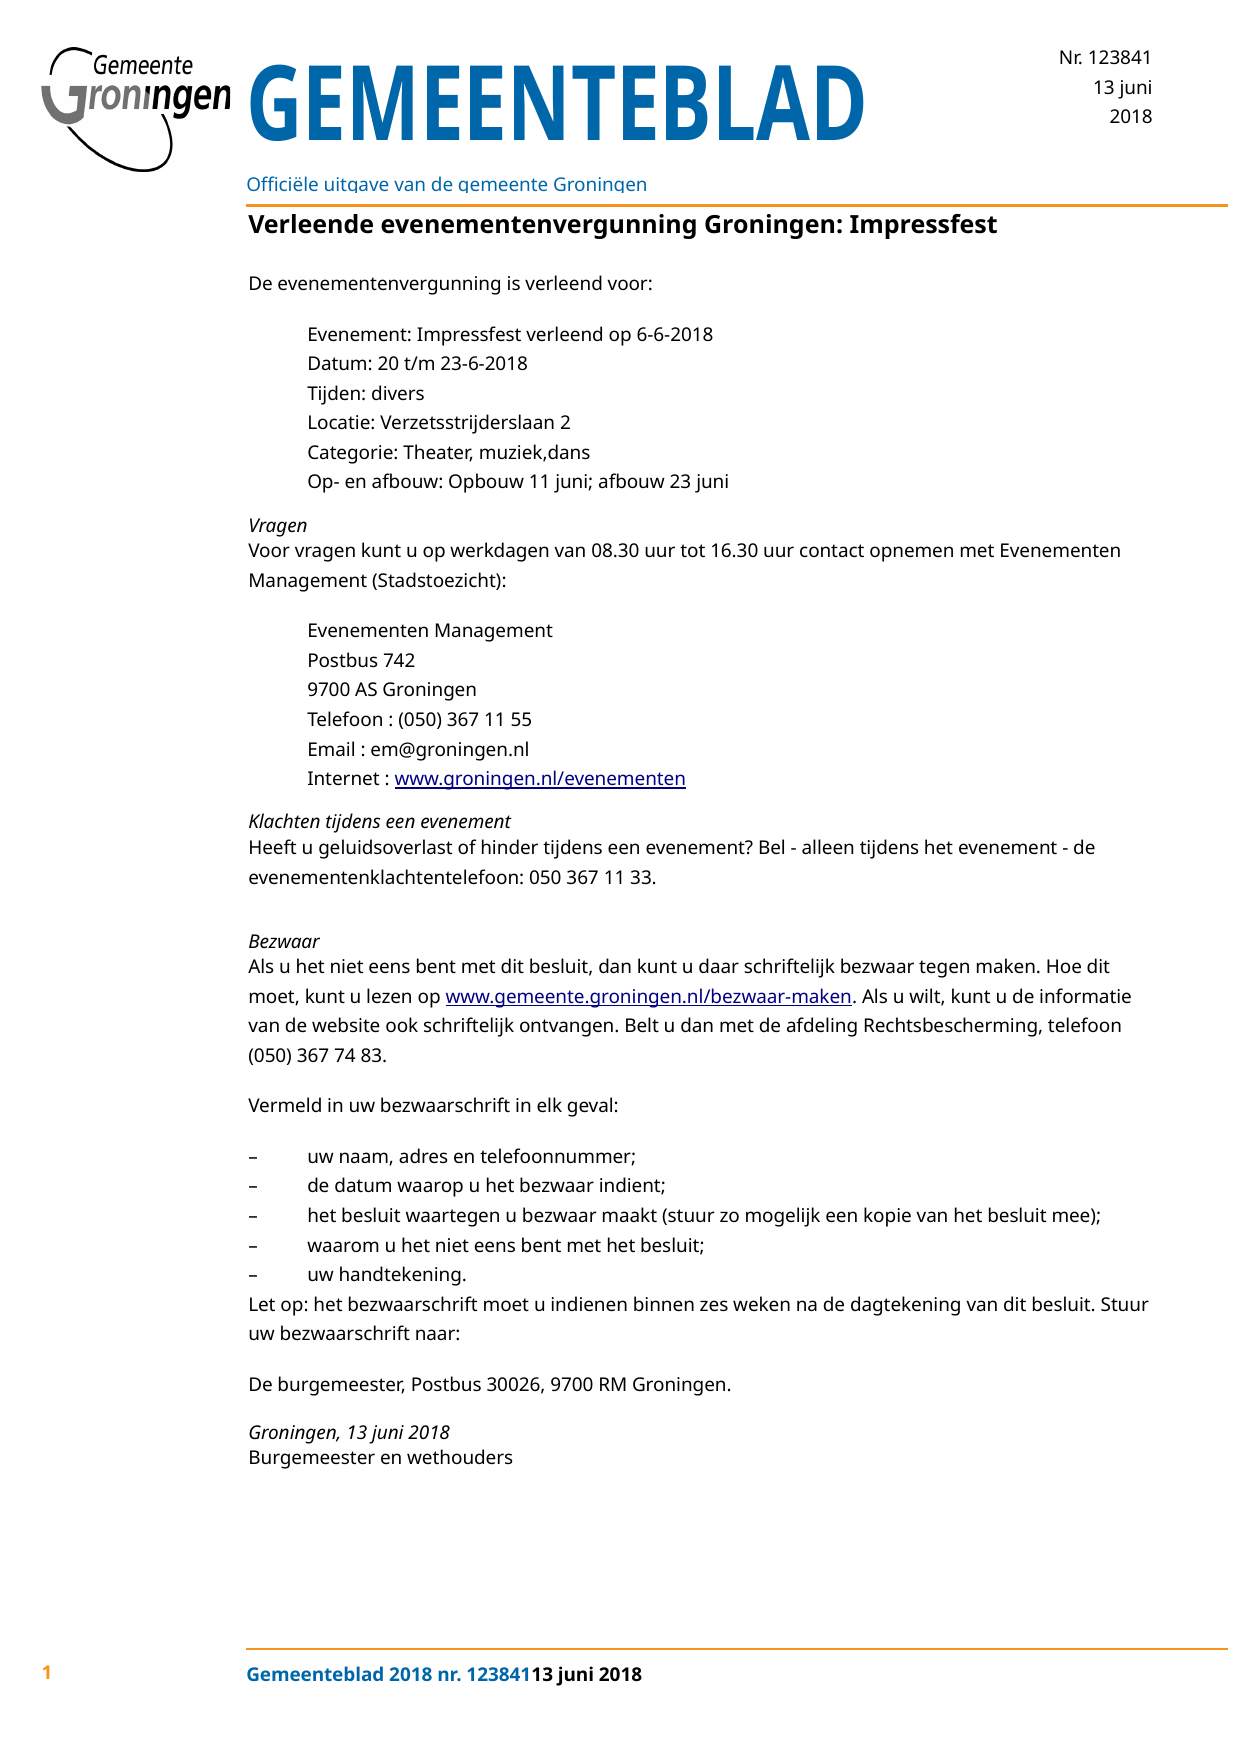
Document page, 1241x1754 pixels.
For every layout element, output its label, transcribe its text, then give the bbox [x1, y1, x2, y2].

list Postbus 742 [248, 647, 1152, 673]
list Categorie: Theater, muziek,dans [248, 439, 1152, 465]
text Vermeld in uw bezwaarschrift in elk geval: [248, 1093, 1152, 1118]
list Telefoon : (050) 367 11 55 [248, 706, 1152, 732]
picture [41, 47, 231, 172]
text Heeft u geluidsoverlast of hinder tijdens een evenement? Bel - alleen tijdens het evenement - de evenementenklachtentelefoon: 050 367 11 33. [248, 834, 1152, 889]
text Klachten tijdens een evenement [248, 808, 1152, 834]
list Evenement: Impressfest verleend op 6-6-2018 [248, 321, 1152, 346]
text Burgemeester en wethouders [248, 1444, 1152, 1470]
list Tijden: divers [248, 380, 1152, 406]
text De evenementenvergunning is verleend voor: [248, 270, 1152, 296]
text Vragen [248, 512, 1152, 537]
list de datum waarop u het bezwaar indient; [248, 1173, 1152, 1198]
text De burgemeester, Postbus 30026, 9700 RM Groningen. [248, 1371, 1152, 1397]
list Op- en afbouw: Opbouw 11 juni; afbouw 23 juni [248, 469, 1152, 494]
text Bezwaar [248, 928, 1152, 953]
text Voor vragen kunt u op werkdagen van 08.30 uur tot 16.30 uur contact opnemen met Evenementen Management (Stadstoezicht): [248, 537, 1152, 593]
list Locatie: Verzetsstrijderslaan 2 [248, 409, 1152, 435]
list Internet : www.groningen.nl/evenementen [248, 765, 1152, 791]
list waarom u het niet eens bent met het besluit; [248, 1232, 1152, 1258]
list uw naam, adres en telefoonnummer; [248, 1143, 1152, 1169]
text Let op: het bezwaarschrift moet u indienen binnen zes weken na de dagtekening van dit besluit. Stuur uw bezwaarschrift naar: [248, 1291, 1152, 1346]
list Email : em@groningen.nl [248, 736, 1152, 762]
list het besluit waartegen u bezwaar maakt (stuur zo mogelijk een kopie van het besluit mee); [248, 1202, 1152, 1228]
text Als u het niet eens bent met dit besluit, dan kunt u daar schriftelijk bezwaar tegen maken. Hoe dit moet, kunt u lezen op www.gemeente.groningen.nl/bezwaar-maken. Als u wilt, kunt u de informatie van de website ook schriftelijk ontvangen. Belt u dan met de afdeling Rechtsbescherming, telefoon (050) 367 74 83. [248, 953, 1152, 1068]
list uw handtekening. [248, 1261, 1152, 1287]
list Evenementen Management [248, 617, 1152, 643]
text Groningen, 13 juni 2018 [248, 1419, 1152, 1444]
list Datum: 20 t/m 23-6-2018 [248, 350, 1152, 376]
list 9700 AS Groningen [248, 677, 1152, 702]
text Verleende evenementenvergunning Groningen: Impressfest [248, 207, 1152, 241]
